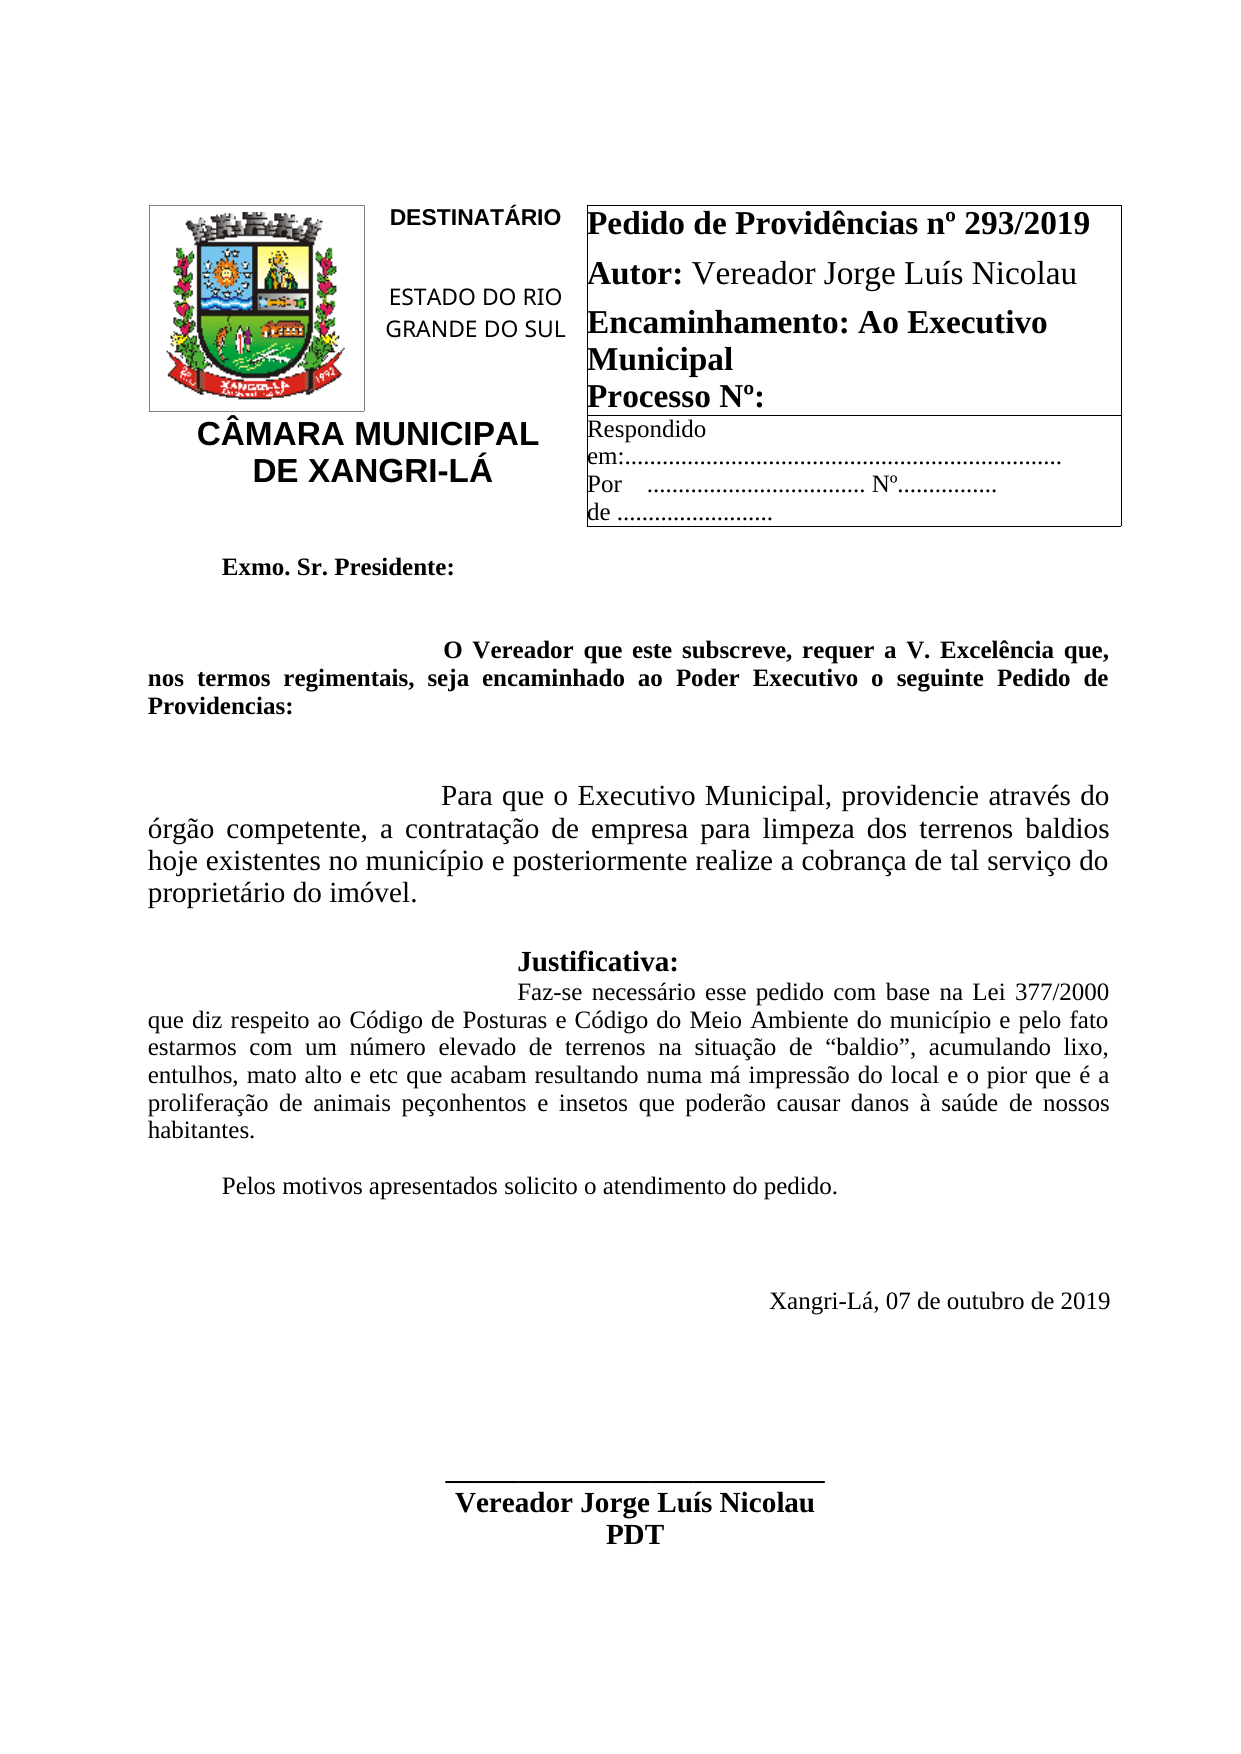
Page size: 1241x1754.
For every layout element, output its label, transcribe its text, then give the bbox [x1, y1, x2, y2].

text Para que o Executivo Municipal, providencie através do órgão competente, a contratação de empresa para limpeza dos terrenos baldios hoje existentes no município e posteriormente realize a cobrança de tal serviço do proprietário do imóvel. [148, 780, 1110, 909]
text Xangri-Lá, 07 de outubro de 2019 [148, 1287, 1110, 1315]
table_cell Respondido em:...................................................................... Por ................................... Nº................ de ......................... [588, 416, 1121, 526]
table_header Pedido de Providências nº 293/2019 Autor: Vereador Jorge Luís Nicolau Encaminhamento: Ao Executivo Municipal Processo Nº: [588, 206, 1121, 414]
text Exmo. Sr. Presidente: [148, 553, 1122, 581]
text PDT [148, 1518, 1122, 1551]
table_header DESTINATÁRIO ESTADO DO RIO GRANDE DO SUL [364, 205, 587, 414]
picture [164, 212, 349, 404]
text O Vereador que este subscreve, requer a V. Excelência que, nos termos regimentais, seja encaminhado ao Poder Executivo o seguinte Pedido de Providencias: [148, 637, 1110, 720]
text Vereador Jorge Luís Nicolau [148, 1486, 1122, 1518]
text __________________________ [148, 1454, 1122, 1486]
table_cell CÂMARA MUNICIPAL DE XANGRI-LÁ [149, 415, 587, 526]
text Faz-se necessário esse pedido com base na Lei 377/2000 que diz respeito ao Código de Posturas e Código do Meio Ambiente do município e pelo fato estarmos com um número elevado de terrenos na situação de “baldio”, acumulando lixo, entulhos, mato alto e etc que acabam resultando numa má impressão do local e o pior que é a proliferação de animais peçonhentos e insetos que poderão causar danos à saúde de nossos habitantes. [148, 978, 1110, 1144]
text Justificativa: [148, 946, 1110, 978]
text Pelos motivos apresentados solicito o atendimento do pedido. [148, 1172, 1122, 1200]
